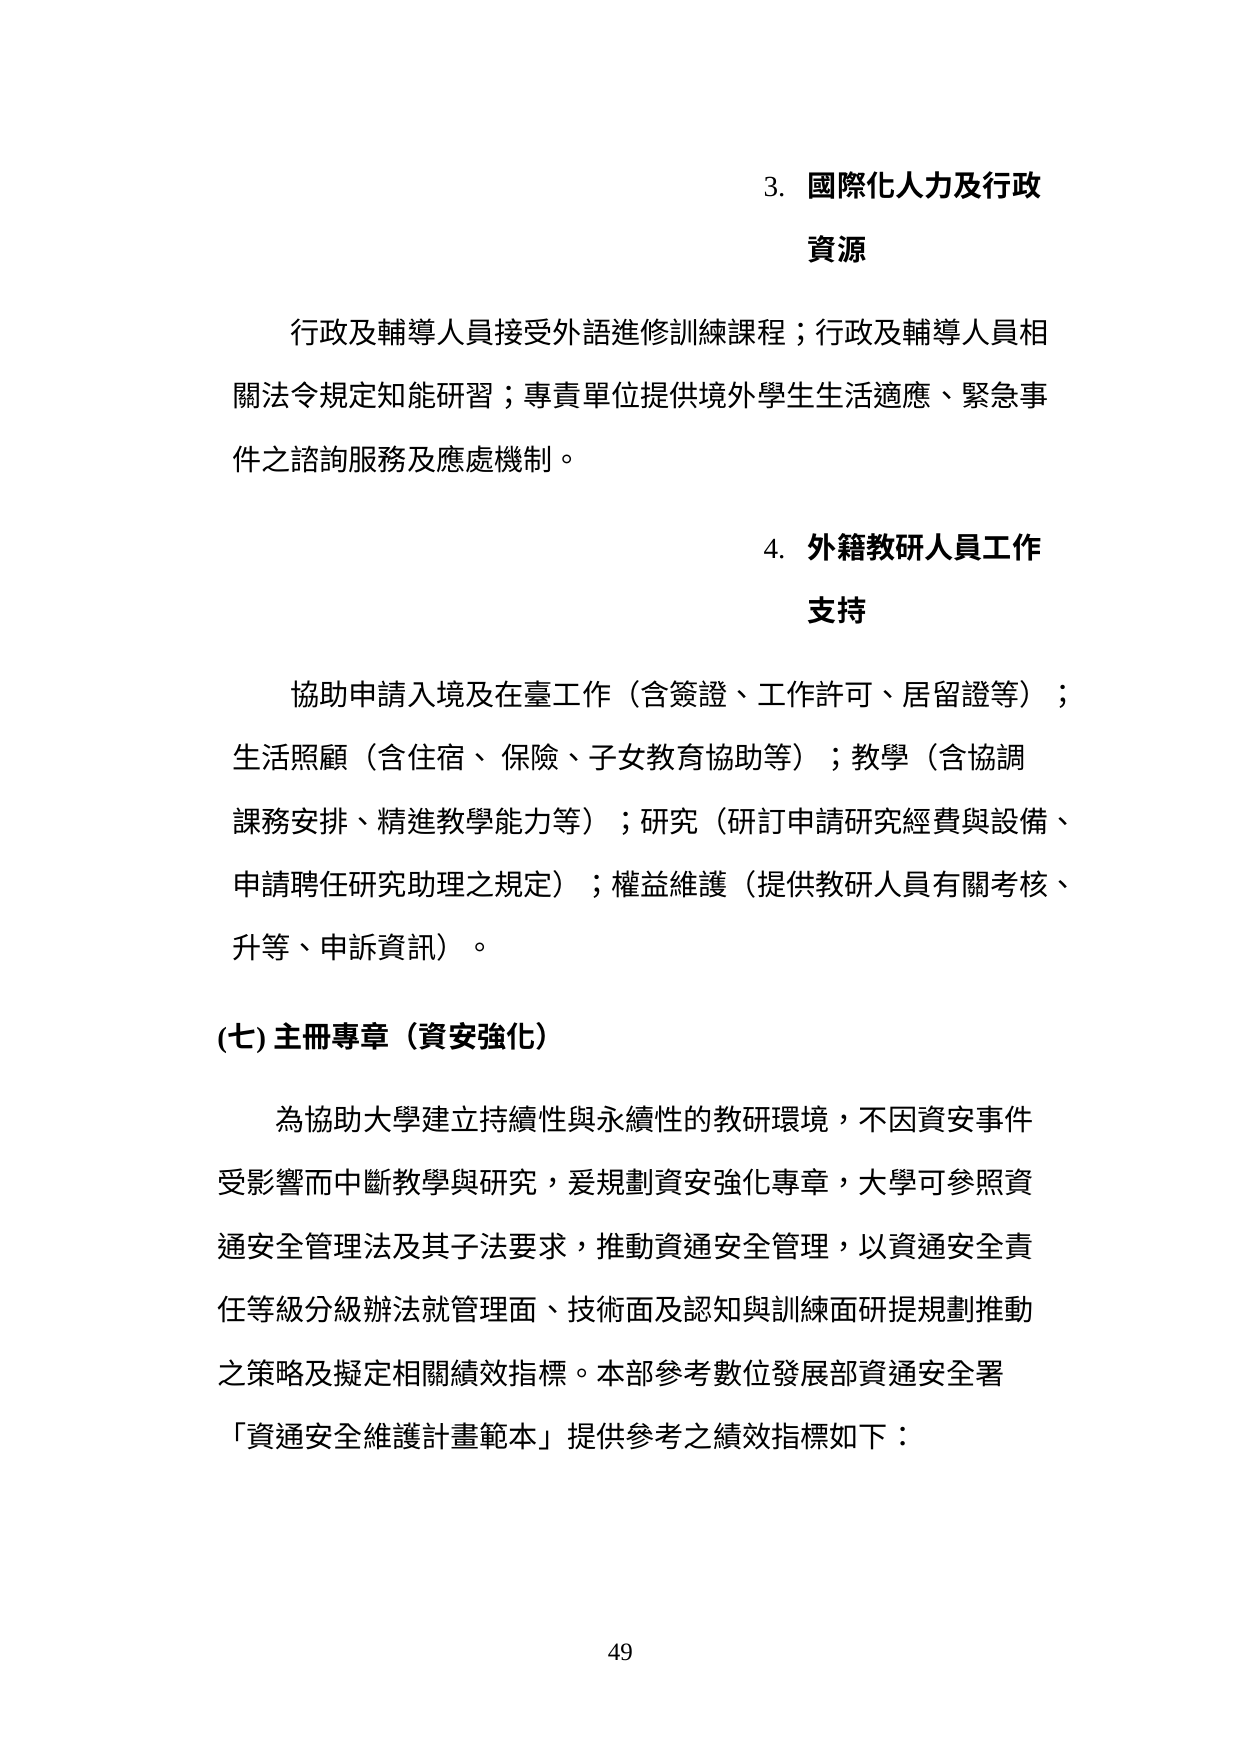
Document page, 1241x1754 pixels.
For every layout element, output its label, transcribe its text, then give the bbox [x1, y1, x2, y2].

text 協助申請入境及在臺工作（含簽證、工作許可、居留證等）；生活照顧（含住宿、 保險、子女教育協助等）；教學（含協調課務安排、精進教學能力等）；研究（研訂申請研究經費與設備、申請聘任研究助理之規定）；權益維護（提供教研人員有關考核、升等、申訴資訊）。 [232, 671, 1053, 967]
subtitle 國際化人力及行政資源 [763, 163, 1053, 268]
text 為協助大學建立持續性與永續性的教研環境，不因資安事件受影響而中斷教學與研究，爰規劃資安強化專章，大學可參照資通安全管理法及其子法要求，推動資通安全管理，以資通安全責任等級分級辦法就管理面、技術面及認知與訓練面研提規劃推動之策略及擬定相關績效指標。本部參考數位發展部資通安全署「資通安全維護計畫範本」提供參考之績效指標如下： [217, 1097, 1053, 1456]
subtitle 主冊專章（資安強化） [217, 1013, 1053, 1056]
subtitle 外籍教研人員工作支持 [763, 524, 1053, 630]
text 行政及輔導人員接受外語進修訓練課程；行政及輔導人員相關法令規定知能研習；專責單位提供境外學生生活適應、緊急事件之諮詢服務及應處機制。 [232, 309, 1053, 478]
